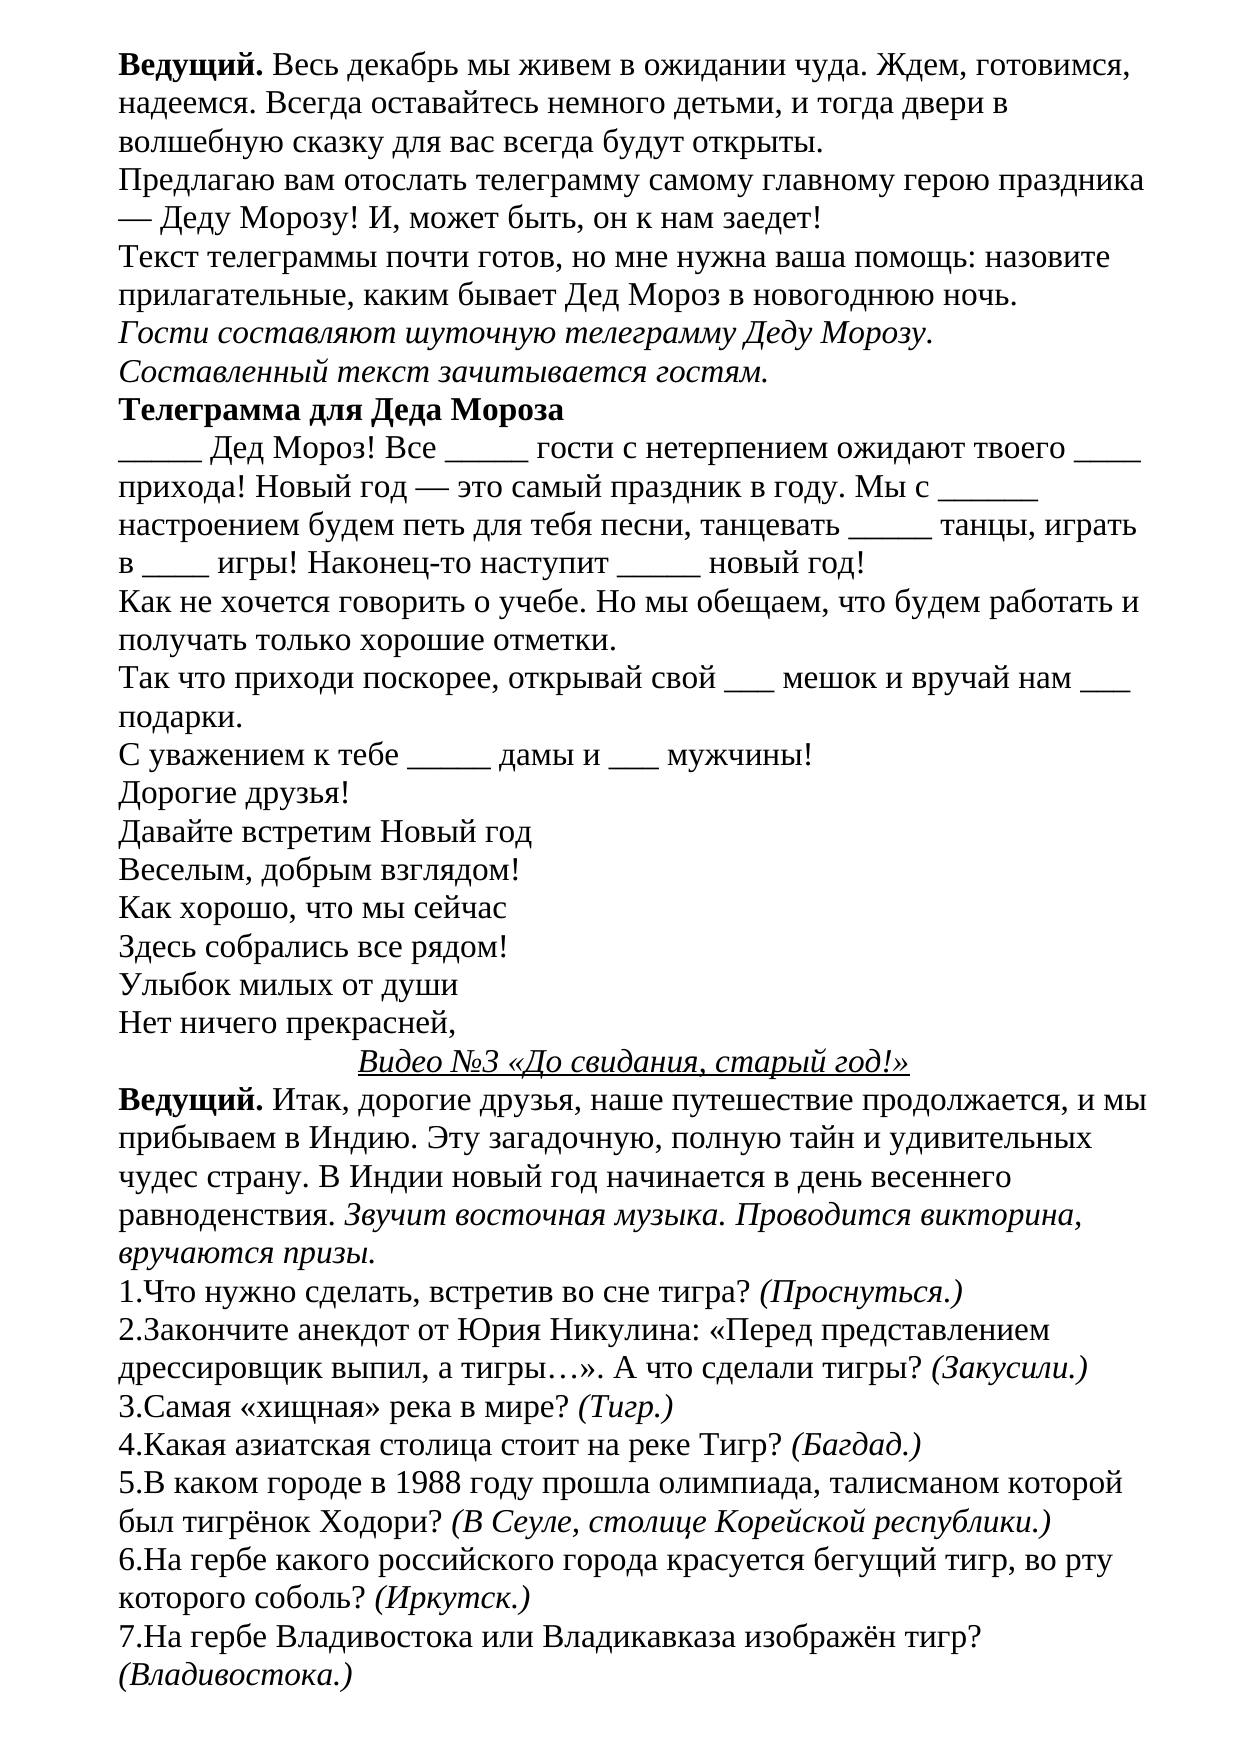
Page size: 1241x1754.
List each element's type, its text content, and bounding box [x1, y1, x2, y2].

text 3.Самая «хищная» река в мире? (Тигр.) [118, 1386, 1152, 1424]
text Дорогие друзья! [118, 773, 1152, 811]
text Веселым, добрым взглядом! [118, 849, 1152, 888]
text Видео №3 «До свидания, старый год!» [118, 1041, 1152, 1079]
text Телеграмма для Деда Мороза [118, 389, 1152, 428]
text Гости составляют шуточную телеграмму Деду Морозу. Составленный текст зачитывается гостям. [118, 313, 1152, 389]
text Нет ничего прекрасней, [118, 1003, 1152, 1041]
text 4.Какая азиатская столица стоит на реке Тигр? (Багдад.) [118, 1424, 1152, 1463]
text Здесь собрались все рядом! [118, 926, 1152, 964]
text 1.Что нужно сделать, встретив во сне тигра? (Проснуться.) [118, 1271, 1152, 1309]
text 5.В каком городе в 1988 году прошла олимпиада, талисманом которой был тигрёнок Ходори? (В Сеуле, столице Корейской республики.) [118, 1463, 1152, 1539]
text 6.На гербе какого российского города красуется бегущий тигр, во рту которого соболь? (Иркутск.) [118, 1539, 1152, 1616]
text Улыбок милых от души [118, 964, 1152, 1003]
text Как не хочется говорить о учебе. Но мы обещаем, что будем работать и получать только хорошие отметки. [118, 581, 1152, 658]
text Предлагаю вам отослать телеграмму самому главному герою праздника — Деду Морозу! И, может быть, он к нам заедет! [118, 159, 1152, 236]
text _____ Дед Мороз! Все _____ гости с нетерпением ожидают твоего ____ прихода! Новый год — это самый праздник в году. Мы с ______ настроением будем петь для тебя песни, танцевать _____ танцы, играть в ____ игры! Наконец-то наступит _____ новый год! [118, 428, 1152, 581]
text Давайте встретим Новый год [118, 811, 1152, 849]
text Так что приходи поскорее, открывай свой ___ мешок и вручай нам ___ подарки. [118, 658, 1152, 734]
text Как хорошо, что мы сейчас [118, 888, 1152, 926]
text Ведущий. Весь декабрь мы живем в ожидании чуда. Ждем, готовимся, надеемся. Всегда оставайтесь немного детьми, и тогда двери в волшебную сказку для вас всегда будут открыты. [118, 44, 1152, 159]
text Ведущий. Итак, дорогие друзья, наше путешествие продолжается, и мы прибываем в Индию. Эту загадочную, полную тайн и удивительных чудес страну. В Индии новый год начинается в день весеннего равноденствия. Звучит восточная музыка. Проводится викторина, вручаются призы. [118, 1079, 1152, 1271]
text 2.Закончите анекдот от Юрия Никулина: «Перед представлением дрессировщик выпил, а тигры…». А что сделали тигры? (Закусили.) [118, 1309, 1152, 1386]
text С уважением к тебе _____ дамы и ___ мужчины! [118, 734, 1152, 773]
text Текст телеграммы почти готов, но мне нужна ваша помощь: назовите прилагательные, каким бывает Дед Мороз в новогоднюю ночь. [118, 236, 1152, 313]
text 7.На гербе Владивостока или Владикавказа изображён тигр? (Владивостока.) [118, 1616, 1152, 1693]
